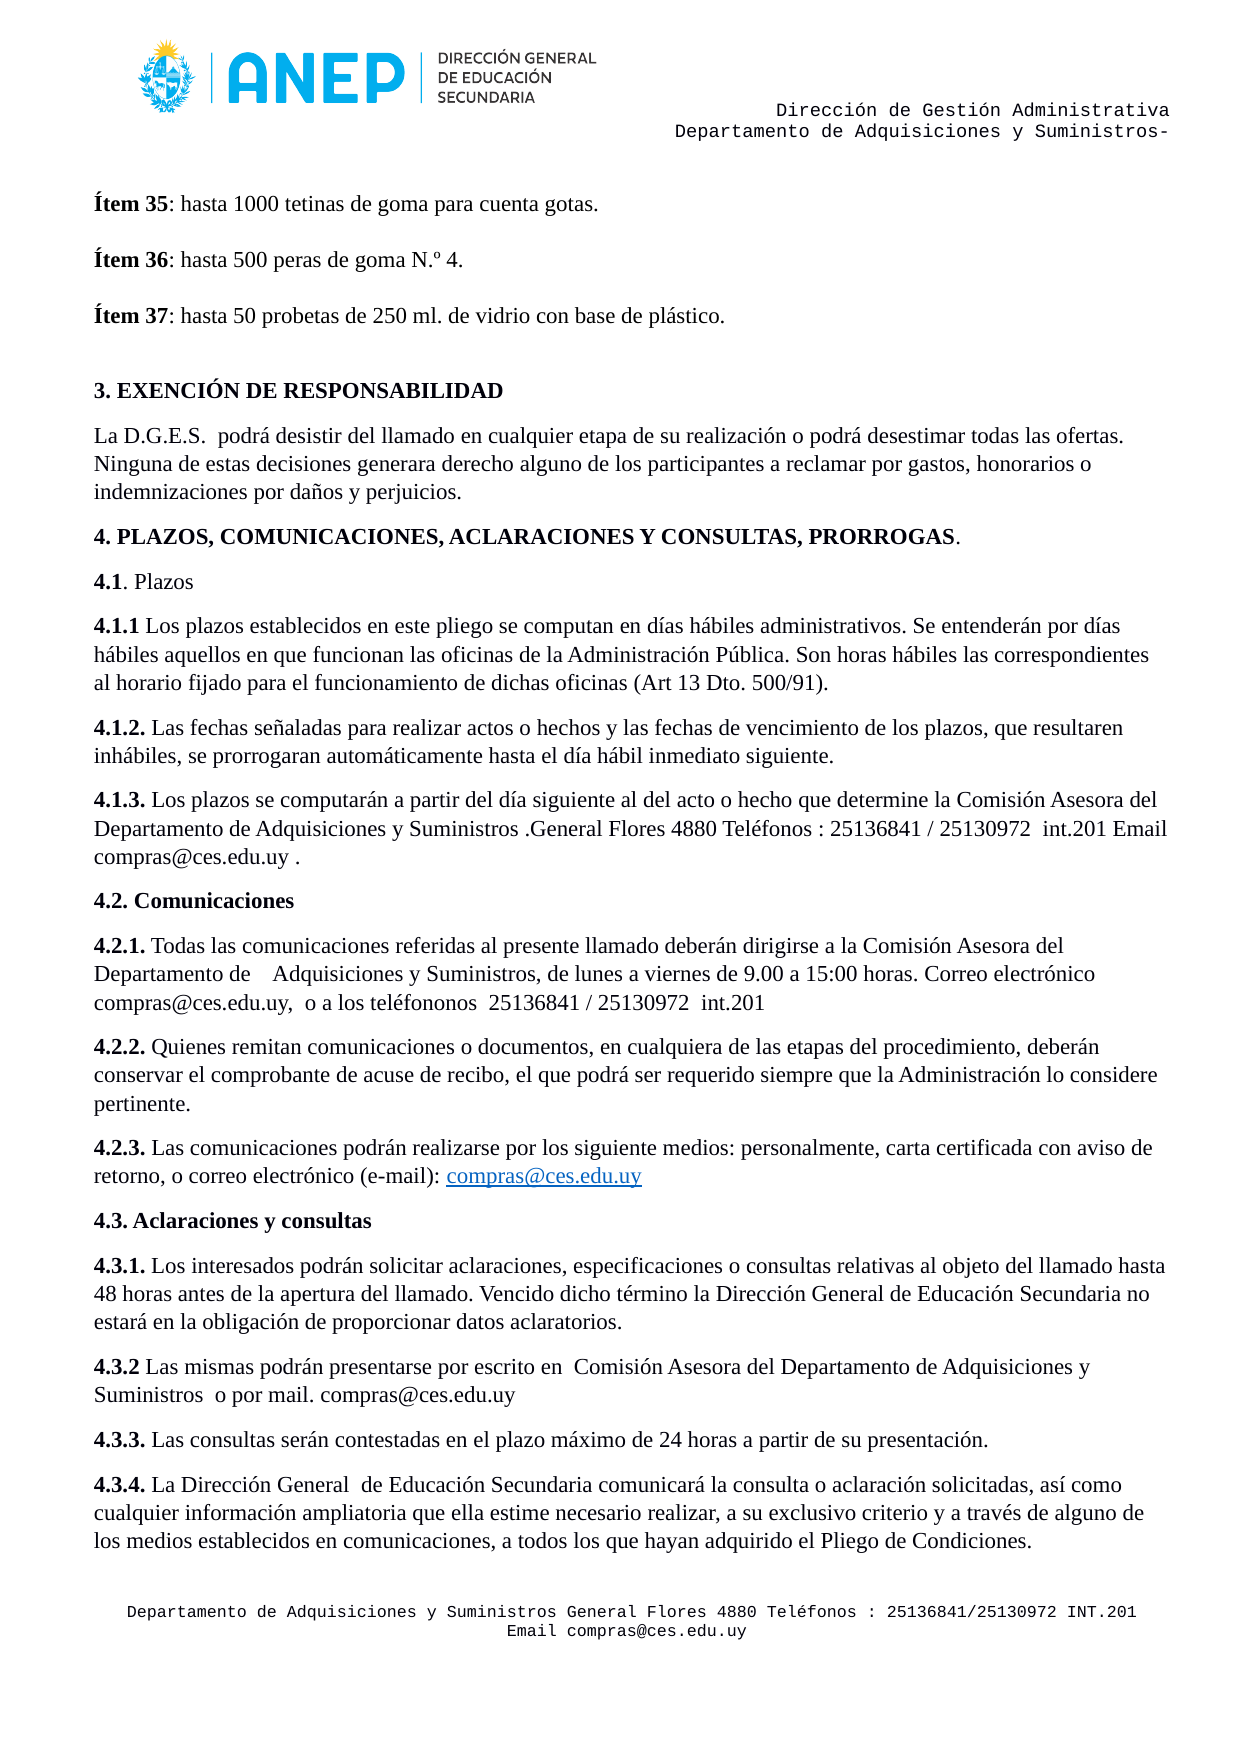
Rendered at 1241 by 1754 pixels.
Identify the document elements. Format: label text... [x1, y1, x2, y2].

text Ítem 37: hasta 50 probetas de 250 ml. de vidrio con base de plástico. [94, 302, 1169, 329]
list 3. EXENCIÓN DE RESPONSABILIDAD [41, 377, 1169, 403]
list 4.1.1 Los plazos establecidos en este pliego se computan en días hábiles administrativos. Se entenderán por días hábiles aquellos en que funcionan las oficinas de la Administración Pública. Son horas hábiles las correspondientes al horario fijado para el funcionamiento de dichas oficinas (Art 13 Dto. 500/91). [41, 612, 1169, 695]
list 4.1.3. Los plazos se computarán a partir del día siguiente al del acto o hecho que determine la Comisión Asesora del Departamento de Adquisiciones y Suministros .General Flores 4880 Teléfonos : 25136841 / 25130972 int.201 Email compras@ces.edu.uy . [41, 786, 1169, 869]
list 4.3.1. Los interesados podrán solicitar aclaraciones, especificaciones o consultas relativas al objeto del llamado hasta 48 horas antes de la apertura del llamado. Vencido dicho término la Dirección General de Educación Secundaria no estará en la obligación de proporcionar datos aclaratorios. [94, 1252, 1169, 1335]
list 4. PLAZOS, COMUNICACIONES, ACLARACIONES Y CONSULTAS, PRORROGAS. [56, 523, 1169, 549]
text Ítem 35: hasta 1000 tetinas de goma para cuenta gotas. [94, 190, 1169, 216]
text Ítem 36: hasta 500 peras de goma N.º 4. [94, 246, 1169, 272]
list 4.3. Aclaraciones y consultas [49, 1207, 1169, 1234]
picture [108, 10, 631, 143]
list 4.2.1. Todas las comunicaciones referidas al presente llamado deberán dirigirse a la Comisión Asesora del Departamento de Adquisiciones y Suministros, de lunes a viernes de 9.00 a 15:00 horas. Correo electrónico compras@ces.edu.uy, o a los teléfononos 25136841 / 25130972 int.201 [41, 932, 1169, 1015]
list La D.G.E.S. podrá desistir del llamado en cualquier etapa de su realización o podrá desestimar todas las ofertas. Ninguna de estas decisiones generara derecho alguno de los participantes a reclamar por gastos, honorarios o indemnizaciones por daños y perjuicios. [94, 422, 1169, 504]
list 4.1. Plazos [49, 568, 1169, 594]
list 4.2. Comunicaciones [46, 887, 1169, 914]
list 4.2.3. Las comunicaciones podrán realizarse por los siguiente medios: personalmente, carta certificada con aviso de retorno, o correo electrónico (e-mail): compras@ces.edu.uy [41, 1134, 1169, 1189]
list 4.3.4. La Dirección General de Educación Secundaria comunicará la consulta o aclaración solicitadas, así como cualquier información ampliatoria que ella estime necesario realizar, a su exclusivo criterio y a través de alguno de los medios establecidos en comunicaciones, a todos los que hayan adquirido el Pliego de Condiciones. [41, 1471, 1169, 1553]
list 4.1.2. Las fechas señaladas para realizar actos o hechos y las fechas de vencimiento de los plazos, que resultaren inhábiles, se prorrogaran automáticamente hasta el día hábil inmediato siguiente. [41, 713, 1169, 768]
list 4.2.2. Quienes remitan comunicaciones o documentos, en cualquiera de las etapas del procedimiento, deberán conservar el comprobante de acuse de recibo, el que podrá ser requerido siempre que la Administración lo considere pertinente. [41, 1033, 1169, 1116]
list 4.3.2 Las mismas podrán presentarse por escrito en Comisión Asesora del Departamento de Adquisiciones y Suministros o por mail. compras@ces.edu.uy [41, 1353, 1169, 1408]
list 4.3.3. Las consultas serán contestadas en el plazo máximo de 24 horas a partir de su presentación. [41, 1426, 1169, 1452]
